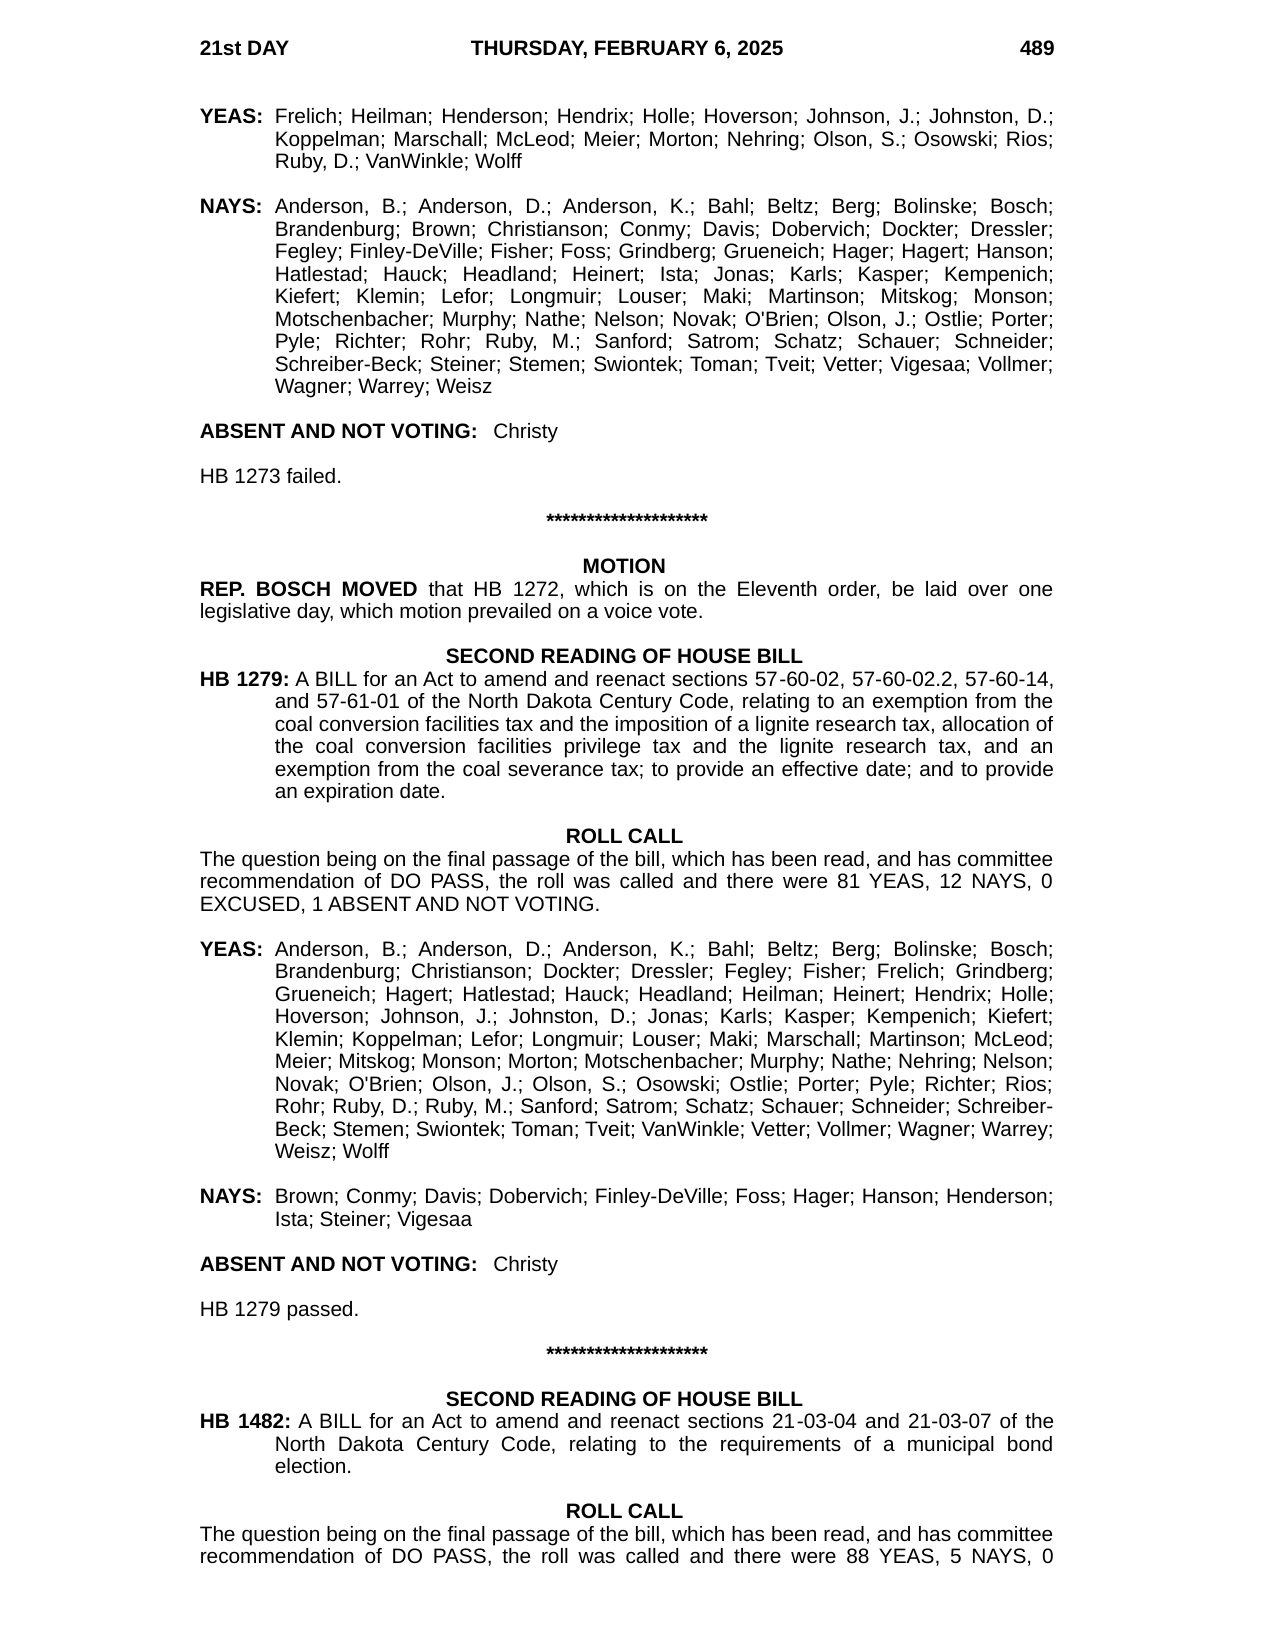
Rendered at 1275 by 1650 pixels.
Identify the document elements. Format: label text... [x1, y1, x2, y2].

text SECOND READING OF HOUSE BILL [199, 646, 1054, 668]
text MOTION [199, 556, 1054, 578]
text ROLL CALL [199, 1501, 1054, 1523]
text The question being on the final passage of the bill, which has been read, and has committee recommendation of DO PASS, the roll was called and there were 88 YEAS, 5 NAYS, 0 [199, 1523, 1054, 1568]
title NAYS: Brown; Conmy; Davis; Dobervich; Finley-DeVille; Foss; Hager; Hanson; Henderson; Ista; Steiner; Vigesaa [199, 1186, 1054, 1231]
title HB 1482: A BILL for an Act to amend and reenact sections 21‑03‑04 and 21‑03‑07 of the North Dakota Century Code, relating to the requirements of a municipal bond election. [199, 1411, 1054, 1478]
title ABSENT AND NOT VOTING: Christy [199, 1253, 1054, 1276]
title YEAS: Anderson, B.; Anderson, D.; Anderson, K.; Bahl; Beltz; Berg; Bolinske; Bosch; Brandenburg; Christianson; Dockter; Dressler; Fegley; Fisher; Frelich; Grindberg; Grueneich; Hagert; Hatlestad; Hauck; Headland; Heilman; Heinert; Hendrix; Holle; Hoverson; Johnson, J.; Johnston, D.; Jonas; Karls; Kasper; Kempenich; Kiefert; Klemin; Koppelman; Lefor; Longmuir; Louser; Maki; Marschall; Martinson; McLeod; Meier; Mitskog; Monson; Morton; Motschenbacher; Murphy; Nathe; Nehring; Nelson; Novak; O'Brien; Olson, J.; Olson, S.; Osowski; Ostlie; Porter; Pyle; Richter; Rios; Rohr; Ruby, D.; Ruby, M.; Sanford; Satrom; Schatz; Schauer; Schneider; Schreiber-Beck; Stemen; Swiontek; Toman; Tveit; VanWinkle; Vetter; Vollmer; Wagner; Warrey; Weisz; Wolff [199, 938, 1054, 1163]
text ROLL CALL [199, 826, 1054, 848]
text ******************** [199, 1343, 1054, 1366]
text HB 1279 passed. [199, 1298, 1054, 1321]
title HB 1279: A BILL for an Act to amend and reenact sections 57‑60‑02, 57‑60‑02.2, 57‑60‑14, and 57‑61‑01 of the North Dakota Century Code, relating to an exemption from the coal conversion facilities tax and the imposition of a lignite research tax, allocation of the coal conversion facilities privilege tax and the lignite research tax, and an exemption from the coal severance tax; to provide an effective date; and to provide an expiration date. [199, 668, 1054, 803]
title YEAS: Frelich; Heilman; Henderson; Hendrix; Holle; Hoverson; Johnson, J.; Johnston, D.; Koppelman; Marschall; McLeod; Meier; Morton; Nehring; Olson, S.; Osowski; Rios; Ruby, D.; VanWinkle; Wolff [199, 106, 1054, 173]
text ******************** [199, 511, 1054, 533]
subtitle Page 488 [9, 9, 109, 33]
text SECOND READING OF HOUSE BILL [199, 1388, 1054, 1411]
text The question being on the final passage of the bill, which has been read, and has committee recommendation of DO PASS, the roll was called and there were 81 YEAS, 12 NAYS, 0 EXCUSED, 1 ABSENT AND NOT VOTING. [199, 848, 1054, 916]
text HB 1273 failed. [199, 466, 1054, 488]
text REP. BOSCH MOVED that HB 1272, which is on the Eleventh order, be laid over one legislative day, which motion prevailed on a voice vote. [199, 578, 1054, 623]
title ABSENT AND NOT VOTING: Christy [199, 421, 1054, 443]
title NAYS: Anderson, B.; Anderson, D.; Anderson, K.; Bahl; Beltz; Berg; Bolinske; Bosch; Brandenburg; Brown; Christianson; Conmy; Davis; Dobervich; Dockter; Dressler; Fegley; Finley-DeVille; Fisher; Foss; Grindberg; Grueneich; Hager; Hagert; Hanson; Hatlestad; Hauck; Headland; Heinert; Ista; Jonas; Karls; Kasper; Kempenich; Kiefert; Klemin; Lefor; Longmuir; Louser; Maki; Martinson; Mitskog; Monson; Motschenbacher; Murphy; Nathe; Nelson; Novak; O'Brien; Olson, J.; Ostlie; Porter; Pyle; Richter; Rohr; Ruby, M.; Sanford; Satrom; Schatz; Schauer; Schneider; Schreiber-Beck; Steiner; Stemen; Swiontek; Toman; Tveit; Vetter; Vigesaa; Vollmer; Wagner; Warrey; Weisz [199, 196, 1054, 398]
title [0, 0, 118, 42]
